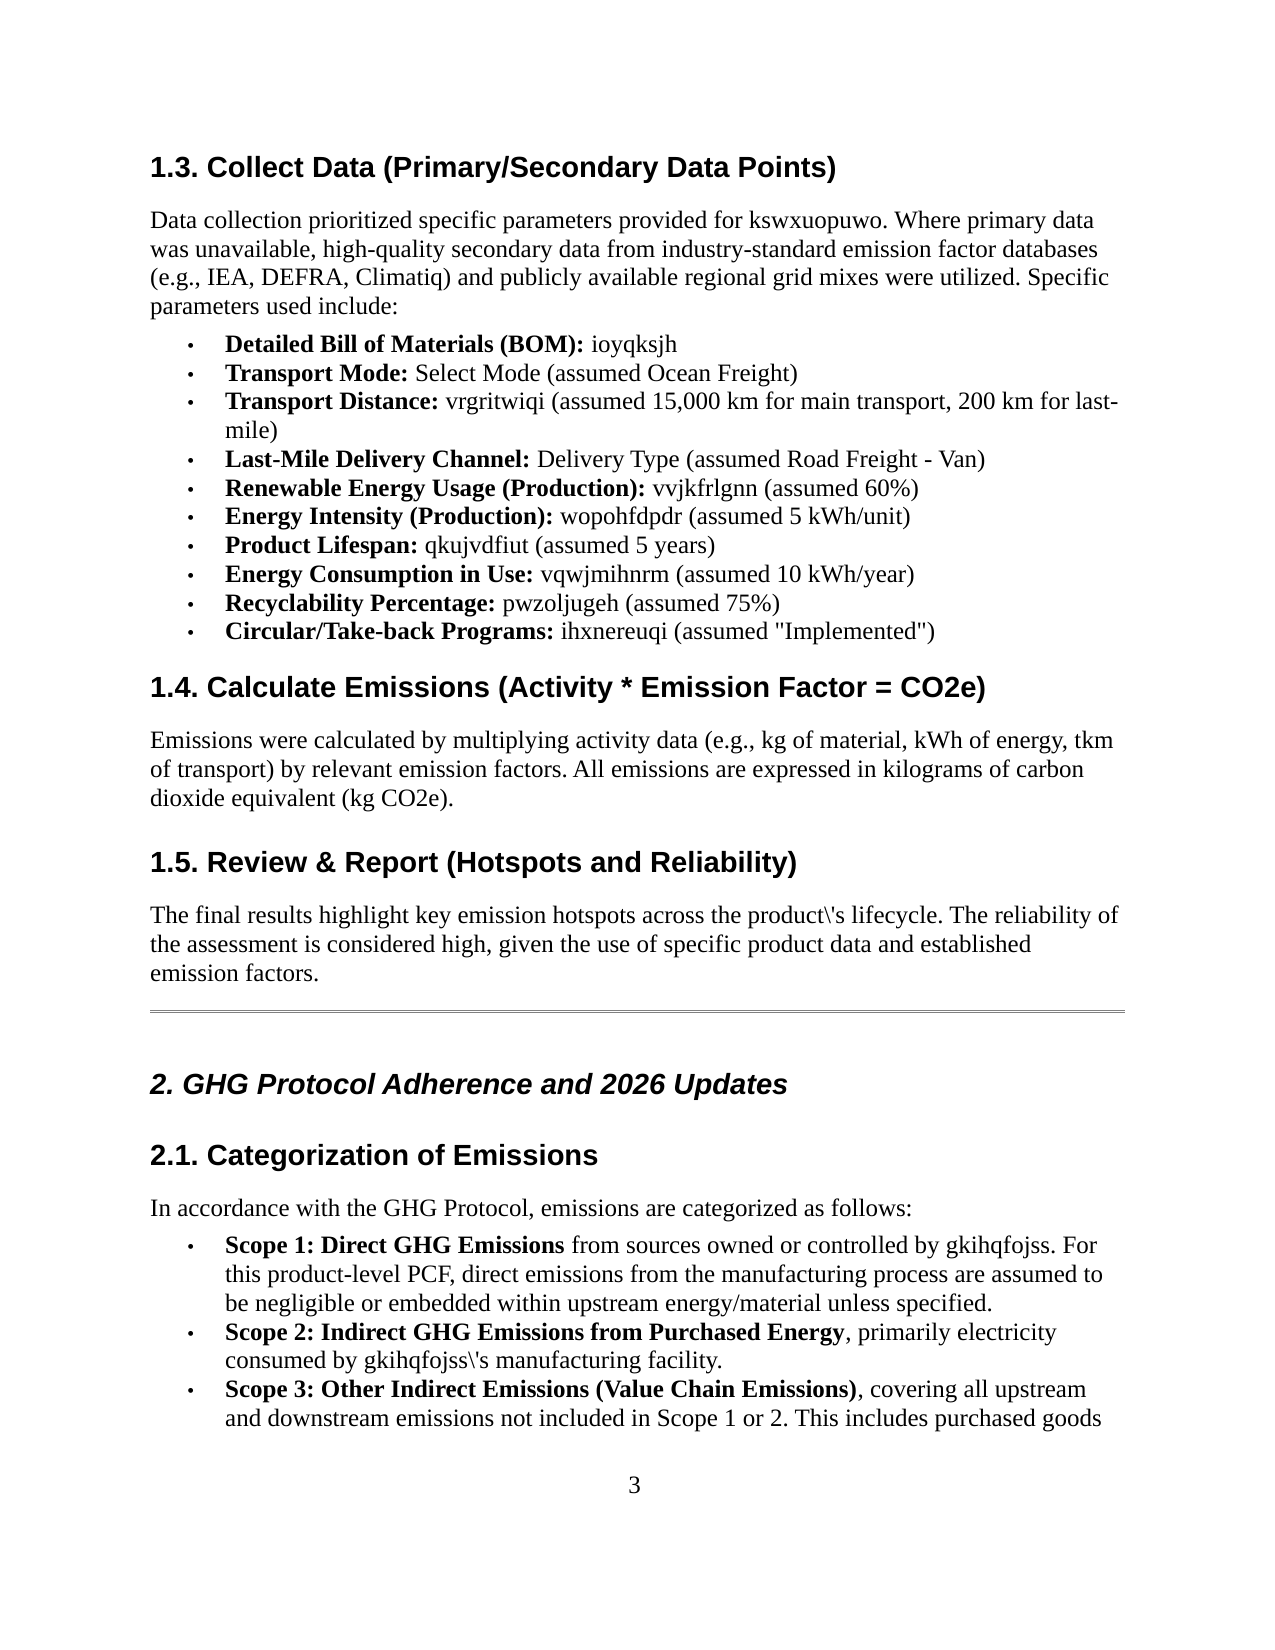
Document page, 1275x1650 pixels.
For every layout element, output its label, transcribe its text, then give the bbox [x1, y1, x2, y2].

list Circular/Take-back Programs: ihxnereuqi (assumed "Implemented") [187, 616, 1125, 645]
subtitle 1.3. Collect Data (Primary/Secondary Data Points) [150, 150, 1125, 183]
list Scope 2: Indirect GHG Emissions from Purchased Energy, primarily electricity consumed by gkihqfojss\'s manufacturing facility. [187, 1317, 1125, 1374]
list Energy Consumption in Use: vqwjmihnrm (assumed 10 kWh/year) [187, 559, 1125, 588]
subtitle 1.5. Review & Report (Hotspots and Reliability) [150, 845, 1125, 879]
list Scope 3: Other Indirect Emissions (Value Chain Emissions), covering all upstream and downstream emissions not included in Scope 1 or 2. This includes purchased goods [187, 1374, 1125, 1432]
list Transport Distance: vrgritwiqi (assumed 15,000 km for main transport, 200 km for last-mile) [187, 386, 1125, 444]
list Last-Mile Delivery Channel: Delivery Type (assumed Road Freight - Van) [187, 444, 1125, 473]
text The final results highlight key emission hotspots across the product\'s lifecycle. The reliability of the assessment is considered high, given the use of specific product data and established emission factors. [150, 900, 1125, 987]
subtitle 1.4. Calculate Emissions (Activity * Emission Factor = CO2e) [150, 670, 1125, 704]
list Product Lifespan: qkujvdfiut (assumed 5 years) [187, 530, 1125, 559]
list Recyclability Percentage: pwzoljugeh (assumed 75%) [187, 588, 1125, 616]
list Renewable Energy Usage (Production): vvjkfrlgnn (assumed 60%) [187, 473, 1125, 501]
subtitle 2.1. Categorization of Emissions [150, 1138, 1125, 1171]
text Emissions were calculated by multiplying activity data (e.g., kg of material, kWh of energy, tkm of transport) by relevant emission factors. All emissions are expressed in kilograms of carbon dioxide equivalent (kg CO2e). [150, 725, 1125, 811]
text Data collection prioritized specific parameters provided for kswxuopuwo. Where primary data was unavailable, high-quality secondary data from industry-standard emission factor databases (e.g., IEA, DEFRA, Climatiq) and publicly available regional grid mixes were utilized. Specific parameters used include: [150, 205, 1125, 320]
list Energy Intensity (Production): wopohfdpdr (assumed 5 kWh/unit) [187, 501, 1125, 530]
list Transport Mode: Select Mode (assumed Ocean Freight) [187, 358, 1125, 386]
text In accordance with the GHG Protocol, emissions are categorized as follows: [150, 1193, 1125, 1222]
list Detailed Bill of Materials (BOM): ioyqksjh [187, 329, 1125, 358]
list Scope 1: Direct GHG Emissions from sources owned or controlled by gkihqfojss. For this product-level PCF, direct emissions from the manufacturing process are assumed to be negligible or embedded within upstream energy/material unless specified. [187, 1231, 1125, 1317]
subtitle 2. GHG Protocol Adherence and 2026 Updates [150, 1067, 1125, 1100]
